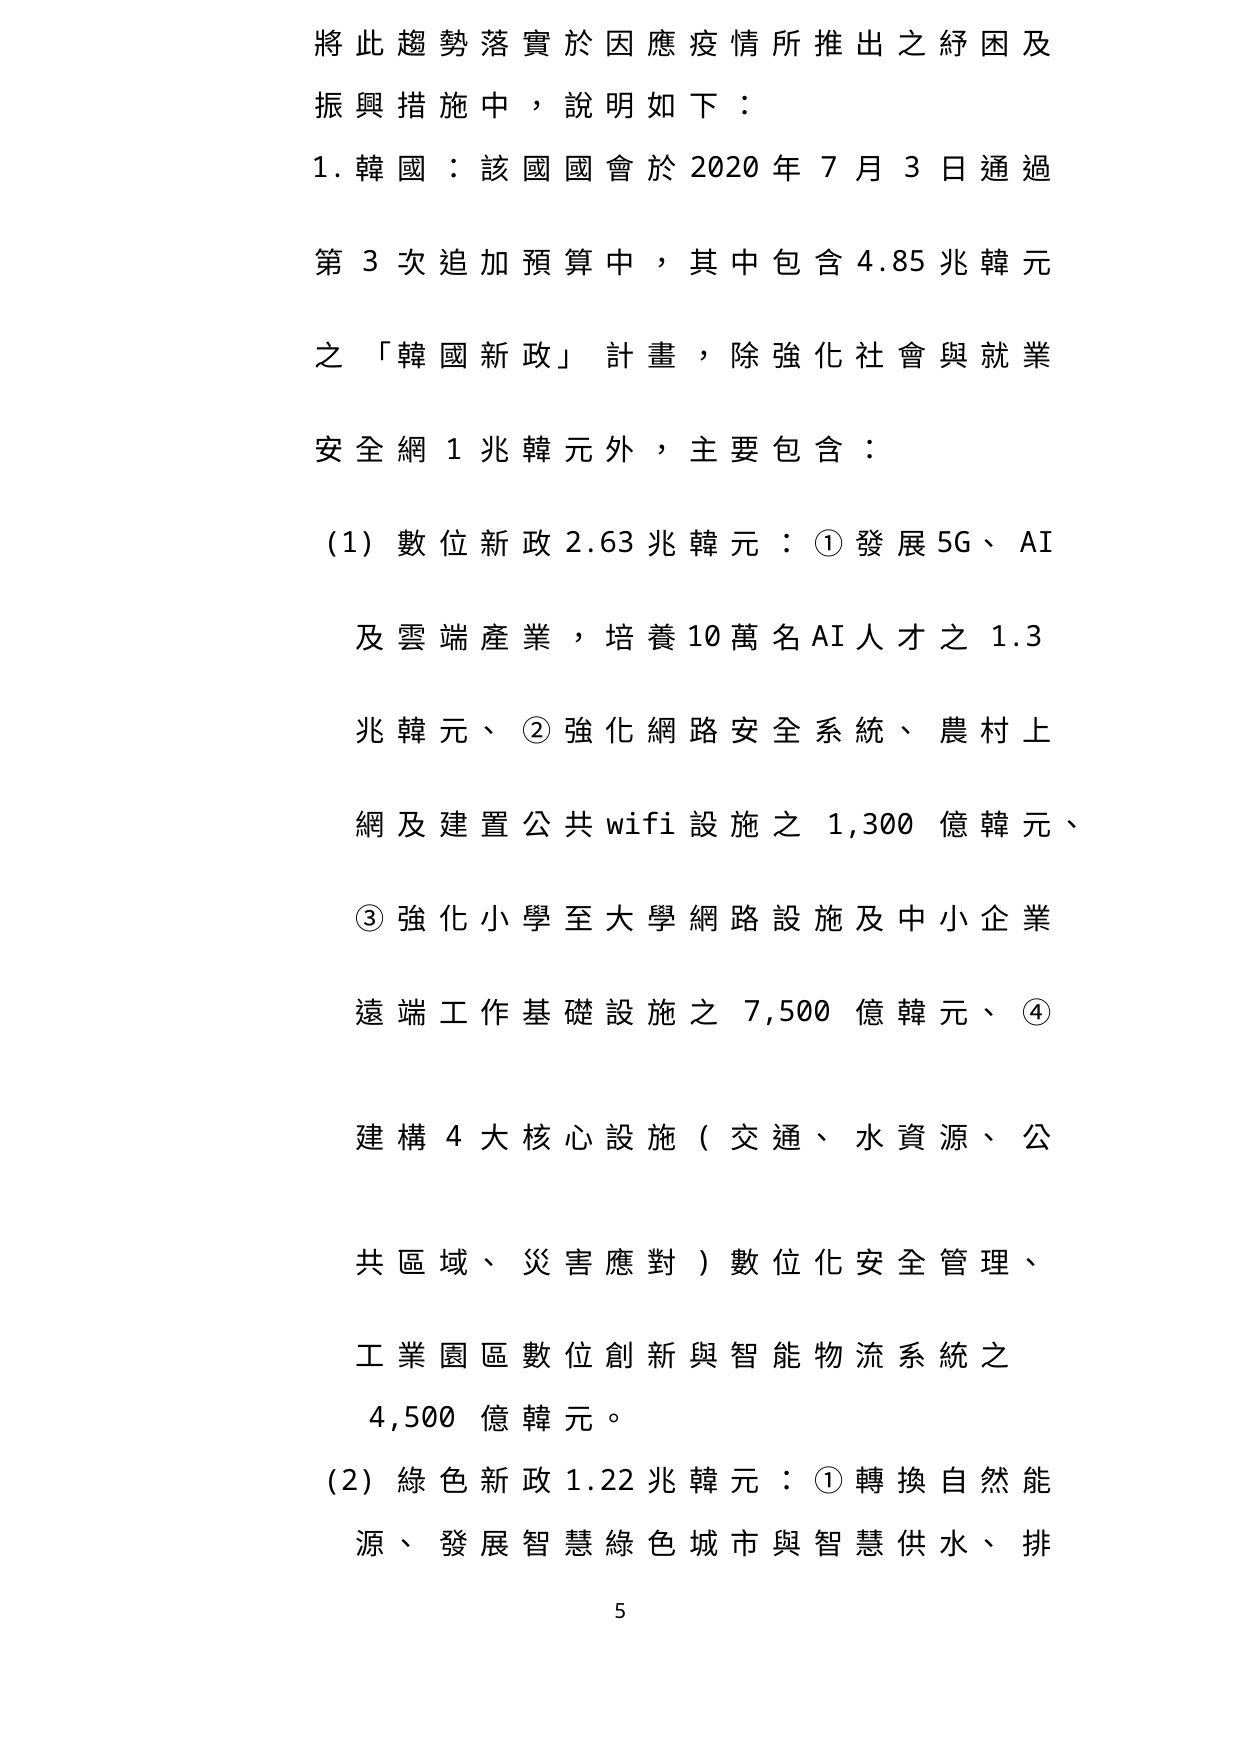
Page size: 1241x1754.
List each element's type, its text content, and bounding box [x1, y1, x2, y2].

text 將此趨勢落實於因應疫情所推出之紓困及振興措施中，說明如下： [271, 0, 1058, 125]
text (2)綠色新政1.22兆韓元：①轉換自然能源、發展智慧綠色城市與智慧供水、排 [301, 1437, 1058, 1562]
text (1)數位新政2.63兆韓元：①發展5G、AI及雲端產業，培養10萬名AI人才之1.3兆韓元、②強化網路安全系統、農村上網及建置公共wifi設施之1,300億韓元、③強化小學至大學網路設施及中小企業遠端工作基礎設施之7,500億韓元、④建構4大核心設施(交通、水資源、公共區域、災害應對)數位化安全管理、工業園區數位創新與智能物流系統之4,500億韓元。 [301, 500, 1058, 1437]
text 1.韓國：該國國會於2020年7月3日通過第3次追加預算中，其中包含4.85兆韓元之「韓國新政」計畫，除強化社會與就業安全網1兆韓元外，主要包含： [271, 125, 1058, 500]
